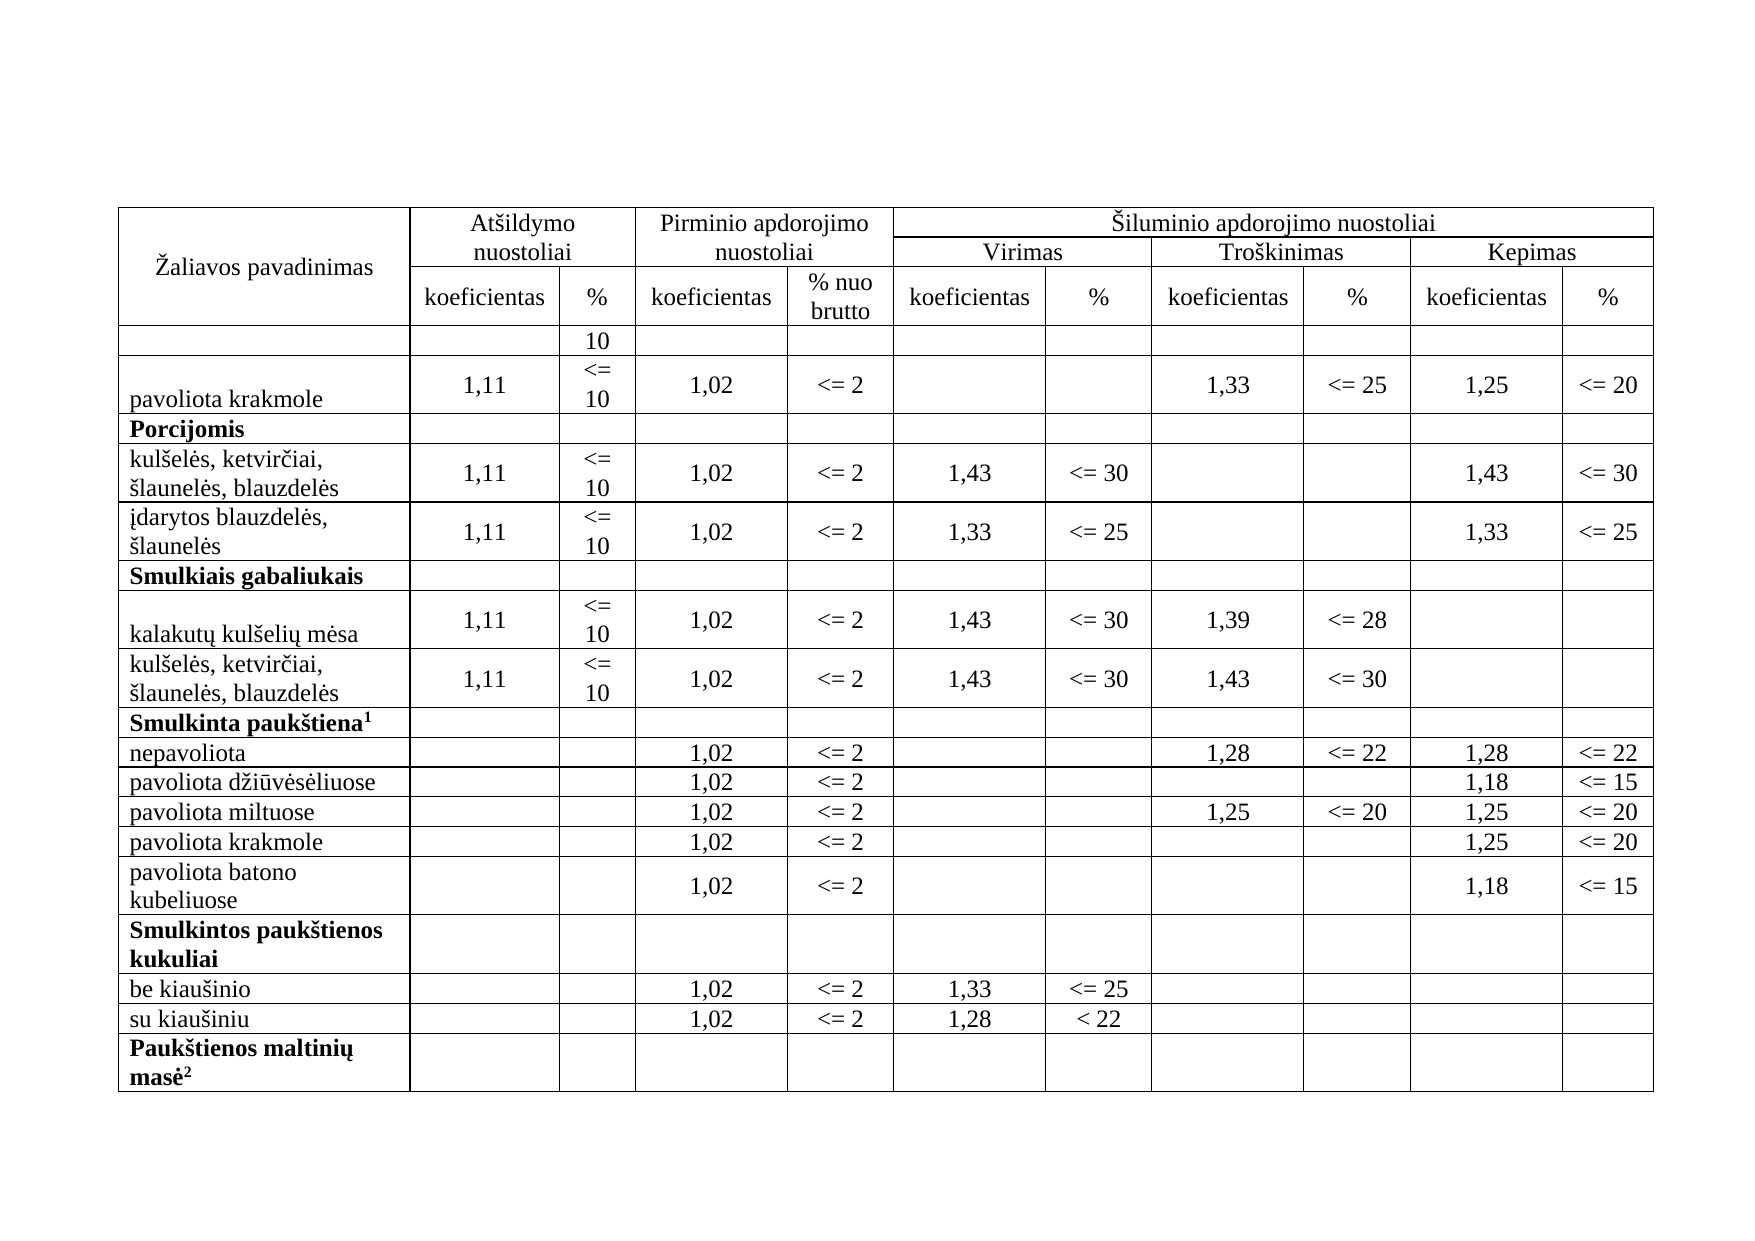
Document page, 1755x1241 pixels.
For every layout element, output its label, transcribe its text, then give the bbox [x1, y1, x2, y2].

table_cell <= 2 [788, 827, 893, 856]
table_cell [788, 1034, 893, 1091]
table_cell < 22 [1046, 1004, 1151, 1032]
table_cell [894, 1034, 1045, 1091]
table_cell [411, 708, 559, 737]
table_cell <= 20 [1563, 827, 1653, 856]
table_cell [894, 857, 1045, 914]
table_cell [560, 915, 635, 973]
table_cell [560, 827, 635, 856]
table_cell % nuo brutto [788, 267, 893, 325]
table_cell [1152, 1034, 1303, 1091]
table_cell [119, 326, 409, 354]
table_cell 1,02 [636, 768, 787, 796]
table_header Atšildymo nuostoliai [411, 208, 635, 266]
table_cell [788, 326, 893, 354]
table_cell [788, 414, 893, 443]
table_cell [1563, 326, 1653, 354]
table_cell <= 10 [560, 591, 635, 648]
table_cell 1,39 [1152, 591, 1303, 648]
table_cell [1046, 561, 1151, 590]
table_cell [411, 974, 559, 1003]
table_cell <= 25 [1046, 503, 1151, 560]
table_cell [411, 1034, 559, 1091]
table_cell [1152, 915, 1303, 973]
table_cell [894, 356, 1045, 413]
table_cell 1,02 [636, 591, 787, 648]
table_cell <= 2 [788, 356, 893, 413]
table_cell [1304, 414, 1410, 443]
table_cell su kiaušiniu [119, 1004, 409, 1032]
table_cell [1304, 857, 1410, 914]
table_cell <= 2 [788, 857, 893, 914]
table_cell koeficientas [636, 267, 787, 325]
table_cell <= 30 [1046, 591, 1151, 648]
table_cell [560, 768, 635, 796]
table_cell Smulkiais gabaliukais [119, 561, 409, 590]
table_cell [1411, 561, 1562, 590]
table_cell pavoliota džiūvėsėliuose [119, 768, 409, 796]
table_cell [1046, 356, 1151, 413]
table_cell [636, 708, 787, 737]
table_cell 1,02 [636, 649, 787, 707]
table_cell 10 [560, 326, 635, 354]
table_cell koeficientas [1152, 267, 1303, 325]
table_cell <= 10 [560, 356, 635, 413]
table_cell <= 30 [1304, 649, 1410, 707]
table_cell <= 25 [1563, 503, 1653, 560]
table_cell pavoliota krakmole [119, 827, 409, 856]
table_cell [788, 708, 893, 737]
table_cell [1152, 708, 1303, 737]
table_cell <= 2 [788, 444, 893, 501]
table_cell [1304, 326, 1410, 354]
table_cell [1304, 503, 1410, 560]
table_cell [1152, 326, 1303, 354]
table_cell <= 2 [788, 1004, 893, 1032]
table_cell [1563, 1004, 1653, 1032]
table_cell 1,43 [1152, 649, 1303, 707]
table_cell <= 2 [788, 591, 893, 648]
table_cell 1,18 [1411, 857, 1562, 914]
table_cell [636, 561, 787, 590]
table_header Žaliavos pavadinimas [119, 208, 409, 325]
table_cell <= 30 [1563, 444, 1653, 501]
table_cell Kepimas [1411, 238, 1653, 266]
table_cell [1411, 915, 1562, 973]
table_cell [894, 561, 1045, 590]
table_cell [1563, 591, 1653, 648]
table_cell 1,02 [636, 857, 787, 914]
table_cell 1,02 [636, 503, 787, 560]
table_cell [1152, 414, 1303, 443]
table_cell 1,43 [894, 649, 1045, 707]
table_cell <= 30 [1046, 444, 1151, 501]
table_cell % [1046, 267, 1151, 325]
table_cell <= 10 [560, 444, 635, 501]
table_cell [894, 708, 1045, 737]
table_cell [1411, 708, 1562, 737]
table_cell [1411, 649, 1562, 707]
table_cell [1046, 738, 1151, 766]
table_cell Smulkintos paukštienos kukuliai [119, 915, 409, 973]
table_cell <= 2 [788, 797, 893, 826]
table_cell [411, 561, 559, 590]
table_cell [1152, 561, 1303, 590]
table_cell [1563, 649, 1653, 707]
table_cell [1563, 414, 1653, 443]
table_cell Virimas [894, 238, 1151, 266]
table_cell 1,25 [1152, 797, 1303, 826]
table_cell 1,43 [894, 444, 1045, 501]
table_cell 1,11 [411, 503, 559, 560]
table_cell [1046, 414, 1151, 443]
table_cell % [1304, 267, 1410, 325]
table_cell [1563, 915, 1653, 973]
table_cell [1304, 768, 1410, 796]
table_cell [1152, 444, 1303, 501]
table_cell kulšelės, ketvirčiai, šlaunelės, blauzdelės [119, 444, 409, 501]
table_cell 1,11 [411, 356, 559, 413]
table_cell [411, 768, 559, 796]
table_cell [1152, 827, 1303, 856]
table_cell [560, 1004, 635, 1032]
table_cell [1563, 1034, 1653, 1091]
table_cell pavoliota miltuose [119, 797, 409, 826]
table_cell 1,33 [894, 974, 1045, 1003]
table_cell [894, 797, 1045, 826]
table_cell [894, 827, 1045, 856]
table_cell [1046, 797, 1151, 826]
table_cell koeficientas [411, 267, 559, 325]
table_cell [788, 915, 893, 973]
table_cell [636, 1034, 787, 1091]
table_cell [1563, 561, 1653, 590]
table_cell [1411, 1034, 1562, 1091]
table_cell % [560, 267, 635, 325]
table_cell <= 10 [560, 503, 635, 560]
table_cell <= 20 [1304, 797, 1410, 826]
table_cell pavoliota batono kubeliuose [119, 857, 409, 914]
table_cell 1,18 [1411, 768, 1562, 796]
table_cell [1152, 768, 1303, 796]
table_cell [1411, 326, 1562, 354]
table_cell 1,33 [1411, 503, 1562, 560]
table_cell [560, 797, 635, 826]
table_cell [560, 414, 635, 443]
table_cell be kiaušinio [119, 974, 409, 1003]
table_cell <= 2 [788, 738, 893, 766]
table_cell <= 2 [788, 503, 893, 560]
table_cell <= 22 [1304, 738, 1410, 766]
table_cell [788, 561, 893, 590]
table_cell [1304, 827, 1410, 856]
table_cell [636, 326, 787, 354]
table_cell 1,02 [636, 974, 787, 1003]
table_cell 1,43 [894, 591, 1045, 648]
table_cell [1411, 591, 1562, 648]
table_cell <= 2 [788, 768, 893, 796]
table_cell 1,25 [1411, 827, 1562, 856]
table_cell [560, 561, 635, 590]
table_cell [1304, 915, 1410, 973]
table_cell 1,33 [1152, 356, 1303, 413]
table_cell <= 15 [1563, 768, 1653, 796]
table_cell [1304, 708, 1410, 737]
table_cell Paukštienos maltinių masė2 [119, 1034, 409, 1091]
table_cell [560, 974, 635, 1003]
table_cell [1046, 915, 1151, 973]
table_cell [894, 326, 1045, 354]
table_cell 1,02 [636, 1004, 787, 1032]
table_cell [894, 738, 1045, 766]
table_cell [411, 915, 559, 973]
table_cell 1,11 [411, 444, 559, 501]
table_cell [1046, 1034, 1151, 1091]
table_cell 1,02 [636, 356, 787, 413]
table_cell [1046, 768, 1151, 796]
table_cell [1152, 974, 1303, 1003]
table_cell [1304, 974, 1410, 1003]
table_cell [411, 797, 559, 826]
table_cell [894, 768, 1045, 796]
table_cell [1563, 974, 1653, 1003]
table_cell nepavoliota [119, 738, 409, 766]
table_cell [1304, 444, 1410, 501]
table_cell [411, 738, 559, 766]
table_cell 1,43 [1411, 444, 1562, 501]
table_cell [1046, 326, 1151, 354]
table_cell 1,28 [1152, 738, 1303, 766]
table_cell <= 30 [1046, 649, 1151, 707]
table_cell % [1563, 267, 1653, 325]
table_cell 1,28 [894, 1004, 1045, 1032]
table_cell Troškinimas [1152, 238, 1410, 266]
table_cell [1152, 503, 1303, 560]
table_cell 1,11 [411, 591, 559, 648]
table_cell 1,25 [1411, 797, 1562, 826]
table_cell 1,11 [411, 649, 559, 707]
table_cell [1046, 857, 1151, 914]
table_cell <= 25 [1304, 356, 1410, 413]
table_cell koeficientas [1411, 267, 1562, 325]
table_cell 1,02 [636, 797, 787, 826]
table_cell Smulkinta paukštiena1 [119, 708, 409, 737]
table_cell <= 2 [788, 649, 893, 707]
table_cell 1,02 [636, 738, 787, 766]
table_cell [411, 326, 559, 354]
table_cell koeficientas [894, 267, 1045, 325]
table_cell [560, 708, 635, 737]
table_cell įdarytos blauzdelės, šlaunelės [119, 503, 409, 560]
table_cell [636, 915, 787, 973]
table_cell <= 10 [560, 649, 635, 707]
table_cell 1,28 [1411, 738, 1562, 766]
table_cell [894, 915, 1045, 973]
table_cell [1152, 857, 1303, 914]
table_cell 1,25 [1411, 356, 1562, 413]
table_cell kulšelės, ketvirčiai, šlaunelės, blauzdelės [119, 649, 409, 707]
table_cell [894, 414, 1045, 443]
table_cell [411, 414, 559, 443]
table_header Pirminio apdorojimo nuostoliai [636, 208, 893, 266]
table_cell [1411, 1004, 1562, 1032]
table_cell 1,02 [636, 827, 787, 856]
table_cell 1,02 [636, 444, 787, 501]
table_cell Porcijomis [119, 414, 409, 443]
table_cell [411, 1004, 559, 1032]
table_cell [1304, 561, 1410, 590]
table_cell [1304, 1034, 1410, 1091]
table_cell <= 20 [1563, 797, 1653, 826]
table_cell [1152, 1004, 1303, 1032]
table_cell [636, 414, 787, 443]
table_cell <= 25 [1046, 974, 1151, 1003]
table_cell [560, 1034, 635, 1091]
table_cell [560, 738, 635, 766]
table_cell 1,33 [894, 503, 1045, 560]
table_cell [411, 857, 559, 914]
table_cell [1411, 974, 1562, 1003]
table_cell kalakutų kulšelių mėsa [119, 591, 409, 648]
table_header Šiluminio apdorojimo nuostoliai [894, 208, 1653, 236]
table_cell pavoliota krakmole [119, 356, 409, 413]
table_cell [1411, 414, 1562, 443]
table_cell [1046, 708, 1151, 737]
table_cell <= 15 [1563, 857, 1653, 914]
table_cell [1563, 708, 1653, 737]
table_cell <= 20 [1563, 356, 1653, 413]
table_cell [1046, 827, 1151, 856]
table_cell [1304, 1004, 1410, 1032]
table_cell <= 28 [1304, 591, 1410, 648]
table_cell <= 2 [788, 974, 893, 1003]
table_cell [411, 827, 559, 856]
table_cell <= 22 [1563, 738, 1653, 766]
table_cell [560, 857, 635, 914]
